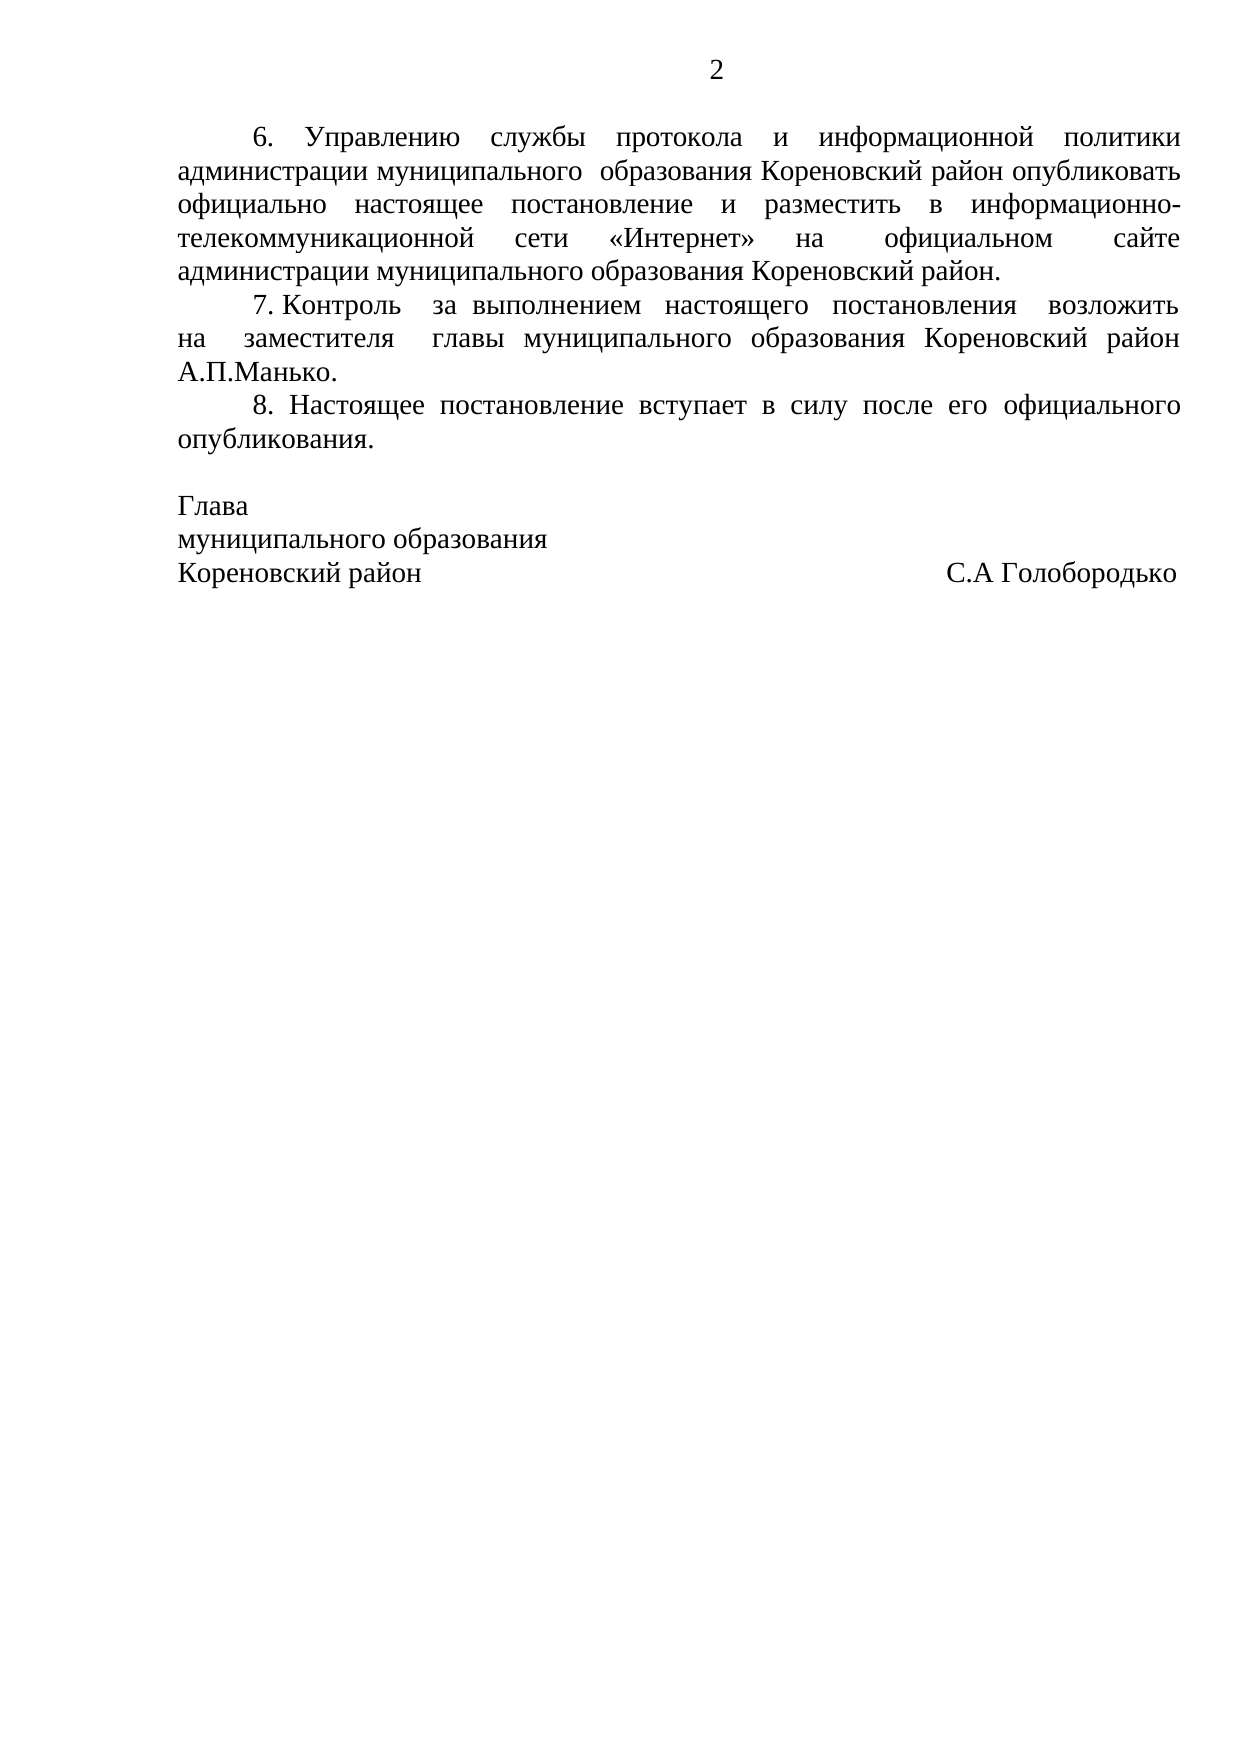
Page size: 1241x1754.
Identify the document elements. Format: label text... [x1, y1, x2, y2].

text Глава [177, 488, 1181, 522]
text 7. Контроль за выполнением настоящего постановления возложить на заместителя главы муниципального образования Кореновский район А.П.Манько. [177, 287, 1181, 387]
text 6. Управлению службы протокола и информационной политики администрации муниципального образования Кореновский район опубликовать официально настоящее постановление и разместить в информационно-телекоммуникационной сети «Интернет» на официальном сайте администрации муниципального образования Кореновский район. [177, 119, 1181, 287]
text 8. Настоящее постановление вступает в силу после его официального опубликования. [177, 387, 1181, 454]
text муниципального образования [177, 522, 1181, 555]
text 2 [177, 52, 1181, 86]
text Кореновский район С.А Голобородько [177, 555, 1181, 589]
